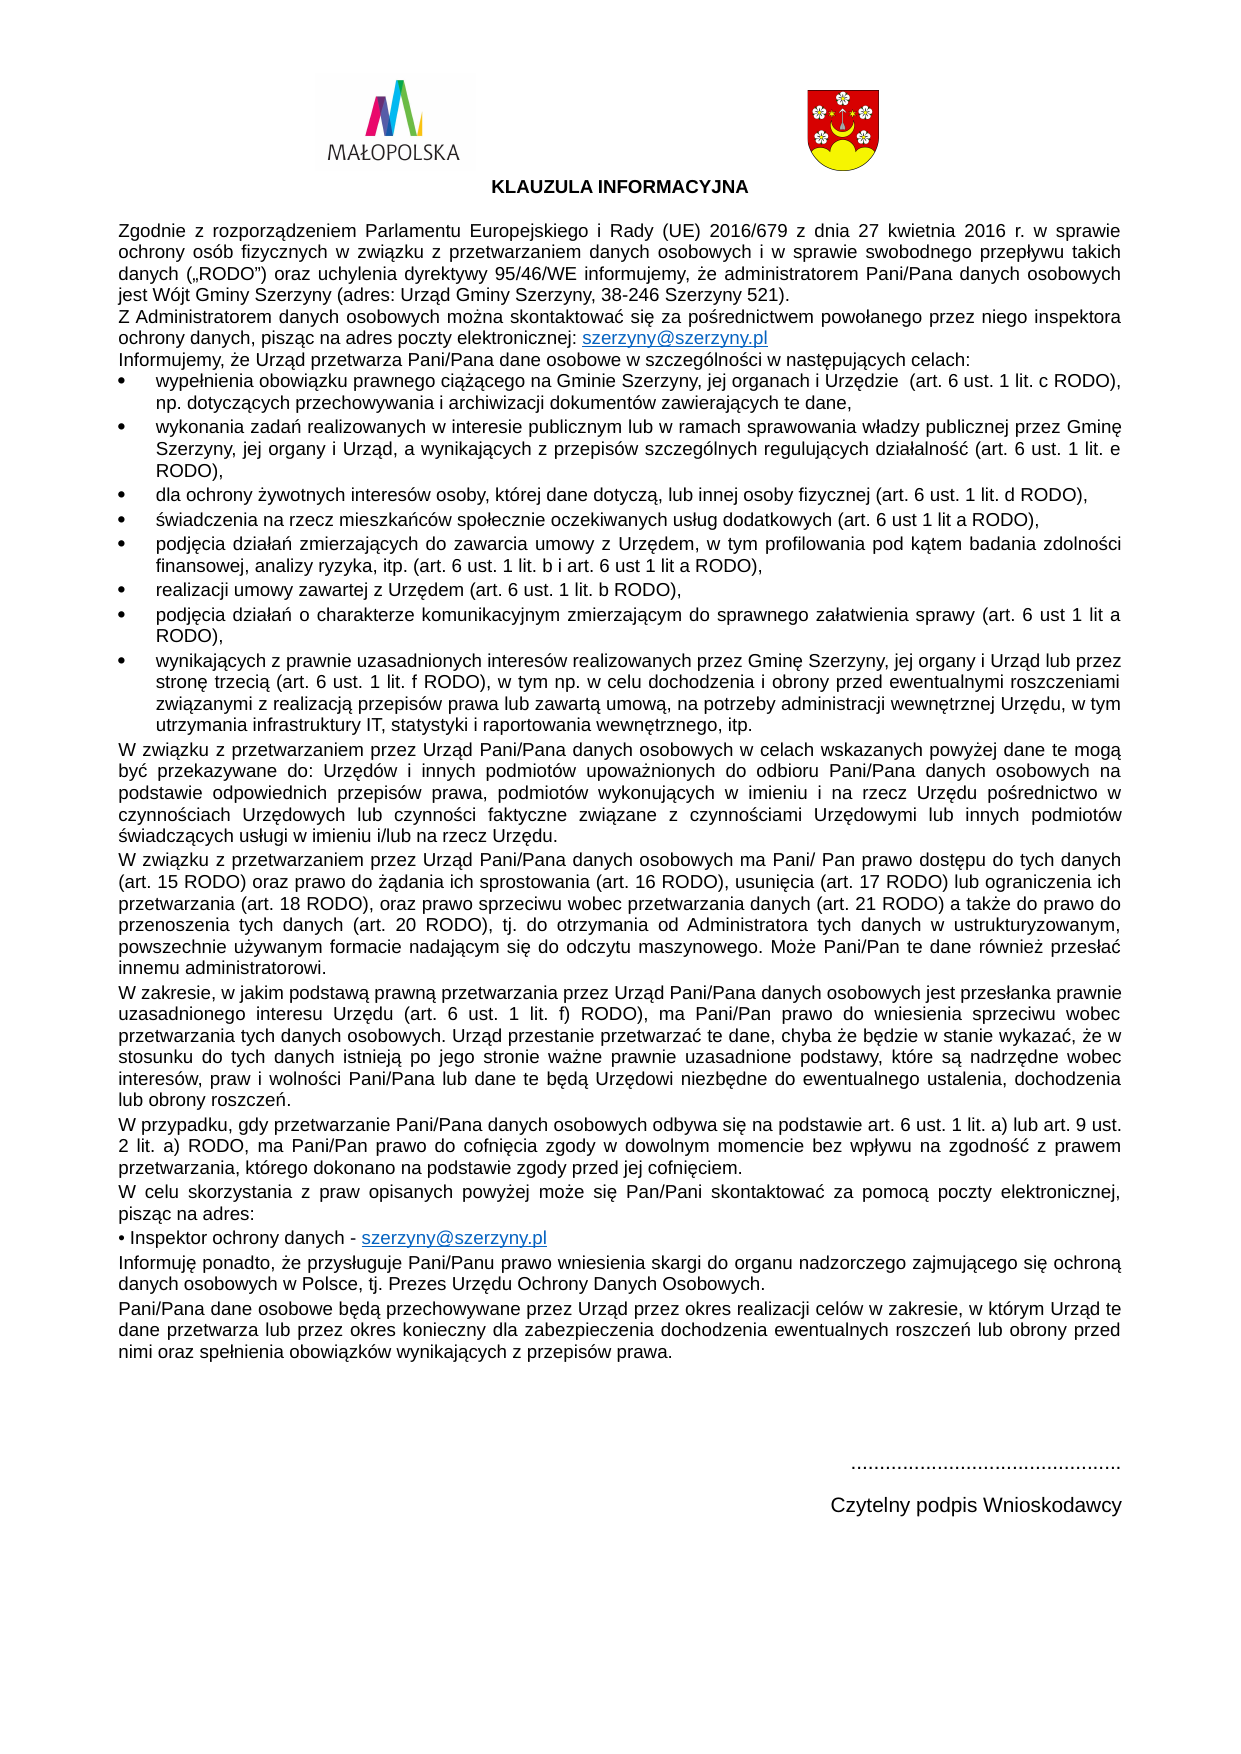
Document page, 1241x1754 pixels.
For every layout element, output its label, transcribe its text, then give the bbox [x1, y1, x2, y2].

list wynikających z prawnie uzasadnionych interesów realizowanych przez Gminę Szerzyny, jej organy i Urząd lub przez stronę trzecią (art. 6 ust. 1 lit. f RODO), w tym np. w celu dochodzenia i obrony przed ewentualnymi roszczeniami związanymi z realizacją przepisów prawa lub zawartą umową, na potrzeby administracji wewnętrznej Urzędu, w tym utrzymania infrastruktury IT, statystyki i raportowania wewnętrznego, itp. [118, 649, 1122, 736]
list dla ochrony żywotnych interesów osoby, której dane dotyczą, lub innej osoby fizycznej (art. 6 ust. 1 lit. d RODO), [118, 484, 1122, 506]
list podjęcia działań o charakterze komunikacyjnym zmierzającym do sprawnego załatwienia sprawy (art. 6 ust 1 lit a RODO), [118, 603, 1122, 647]
text W przypadku, gdy przetwarzanie Pani/Pana danych osobowych odbywa się na podstawie art. 6 ust. 1 lit. a) lub art. 9 ust. 2 lit. a) RODO, ma Pani/Pan prawo do cofnięcia zgody w dowolnym momencie bez wpływu na zgodność z prawem przetwarzania, którego dokonano na podstawie zgody przed jej cofnięciem. [118, 1114, 1122, 1178]
text ............................................... [118, 1450, 1122, 1474]
text • Inspektor ochrony danych - szerzyny@szerzyny.pl [118, 1227, 1122, 1249]
text W zakresie, w jakim podstawą prawną przetwarzania przez Urząd Pani/Pana danych osobowych jest przesłanka prawnie uzasadnionego interesu Urzędu (art. 6 ust. 1 lit. f) RODO), ma Pani/Pan prawo do wniesienia sprzeciwu wobec przetwarzania tych danych osobowych. Urząd przestanie przetwarzać te dane, chyba że będzie w stanie wykazać, że w stosunku do tych danych istnieją po jego stronie ważne prawnie uzasadnione podstawy, które są nadrzędne wobec interesów, praw i wolności Pani/Pana lub dane te będą Urzędowi niezbędne do ewentualnego ustalenia, dochodzenia lub obrony roszczeń. [118, 981, 1122, 1111]
text Informuję ponadto, że przysługuje Pani/Panu prawo wniesienia skargi do organu nadzorczego zajmującego się ochroną danych osobowych w Polsce, tj. Prezes Urzędu Ochrony Danych Osobowych. [118, 1251, 1122, 1294]
picture [807, 90, 879, 171]
text Informujemy, że Urząd przetwarza Pani/Pana dane osobowe w szczególności w następujących celach: [118, 349, 1122, 370]
text W celu skorzystania z praw opisanych powyżej może się Pan/Pani skontaktować za pomocą poczty elektronicznej, pisząc na adres: [118, 1181, 1122, 1224]
list podjęcia działań zmierzających do zawarcia umowy z Urzędem, w tym profilowania pod kątem badania zdolności finansowej, analizy ryzyka, itp. (art. 6 ust. 1 lit. b i art. 6 ust 1 lit a RODO), [118, 533, 1122, 576]
list wykonania zadań realizowanych w interesie publicznym lub w ramach sprawowania władzy publicznej przez Gminę Szerzyny, jej organy i Urząd, a wynikających z przepisów szczególnych regulujących działalność (art. 6 ust. 1 lit. e RODO), [118, 416, 1122, 481]
list świadczenia na rzecz mieszkańców społecznie oczekiwanych usług dodatkowych (art. 6 ust 1 lit a RODO), [118, 508, 1122, 530]
text KLAUZULA INFORMACYJNA [118, 176, 1122, 198]
text Zgodnie z rozporządzeniem Parlamentu Europejskiego i Rady (UE) 2016/679 z dnia 27 kwietnia 2016 r. w sprawie ochrony osób fizycznych w związku z przetwarzaniem danych osobowych i w sprawie swobodnego przepływu takich danych („RODO”) oraz uchylenia dyrektywy 95/46/WE informujemy, że administratorem Pani/Pana danych osobowych jest Wójt Gminy Szerzyny (adres: Urząd Gminy Szerzyny, 38-246 Szerzyny 521). [118, 219, 1122, 306]
text Czytelny podpis Wnioskodawcy [118, 1492, 1122, 1516]
list wypełnienia obowiązku prawnego ciążącego na Gminie Szerzyny, jej organach i Urzędzie (art. 6 ust. 1 lit. c RODO), np. dotyczących przechowywania i archiwizacji dokumentów zawierających te dane, [118, 370, 1122, 413]
text W związku z przetwarzaniem przez Urząd Pani/Pana danych osobowych ma Pani/ Pan prawo dostępu do tych danych (art. 15 RODO) oraz prawo do żądania ich sprostowania (art. 16 RODO), usunięcia (art. 17 RODO) lub ograniczenia ich przetwarzania (art. 18 RODO), oraz prawo sprzeciwu wobec przetwarzania danych (art. 21 RODO) a także do prawo do przenoszenia tych danych (art. 20 RODO), tj. do otrzymania od Administratora tych danych w ustrukturyzowanym, powszechnie używanym formacie nadającym się do odczytu maszynowego. Może Pani/Pan te dane również przesłać innemu administratorowi. [118, 849, 1122, 979]
picture [314, 73, 477, 171]
text Z Administratorem danych osobowych można skontaktować się za pośrednictwem powołanego przez niego inspektora ochrony danych, pisząc na adres poczty elektronicznej: szerzyny@szerzyny.pl [118, 306, 1122, 349]
text Pani/Pana dane osobowe będą przechowywane przez Urząd przez okres realizacji celów w zakresie, w którym Urząd te dane przetwarza lub przez okres konieczny dla zabezpieczenia dochodzenia ewentualnych roszczeń lub obrony przed nimi oraz spełnienia obowiązków wynikających z przepisów prawa. [118, 1297, 1122, 1362]
text W związku z przetwarzaniem przez Urząd Pani/Pana danych osobowych w celach wskazanych powyżej dane te mogą być przekazywane do: Urzędów i innych podmiotów upoważnionych do odbioru Pani/Pana danych osobowych na podstawie odpowiednich przepisów prawa, podmiotów wykonujących w imieniu i na rzecz Urzędu pośrednictwo w czynnościach Urzędowych lub czynności faktyczne związane z czynnościami Urzędowymi lub innych podmiotów świadczących usługi w imieniu i/lub na rzecz Urzędu. [118, 739, 1122, 846]
list realizacji umowy zawartej z Urzędem (art. 6 ust. 1 lit. b RODO), [118, 579, 1122, 601]
